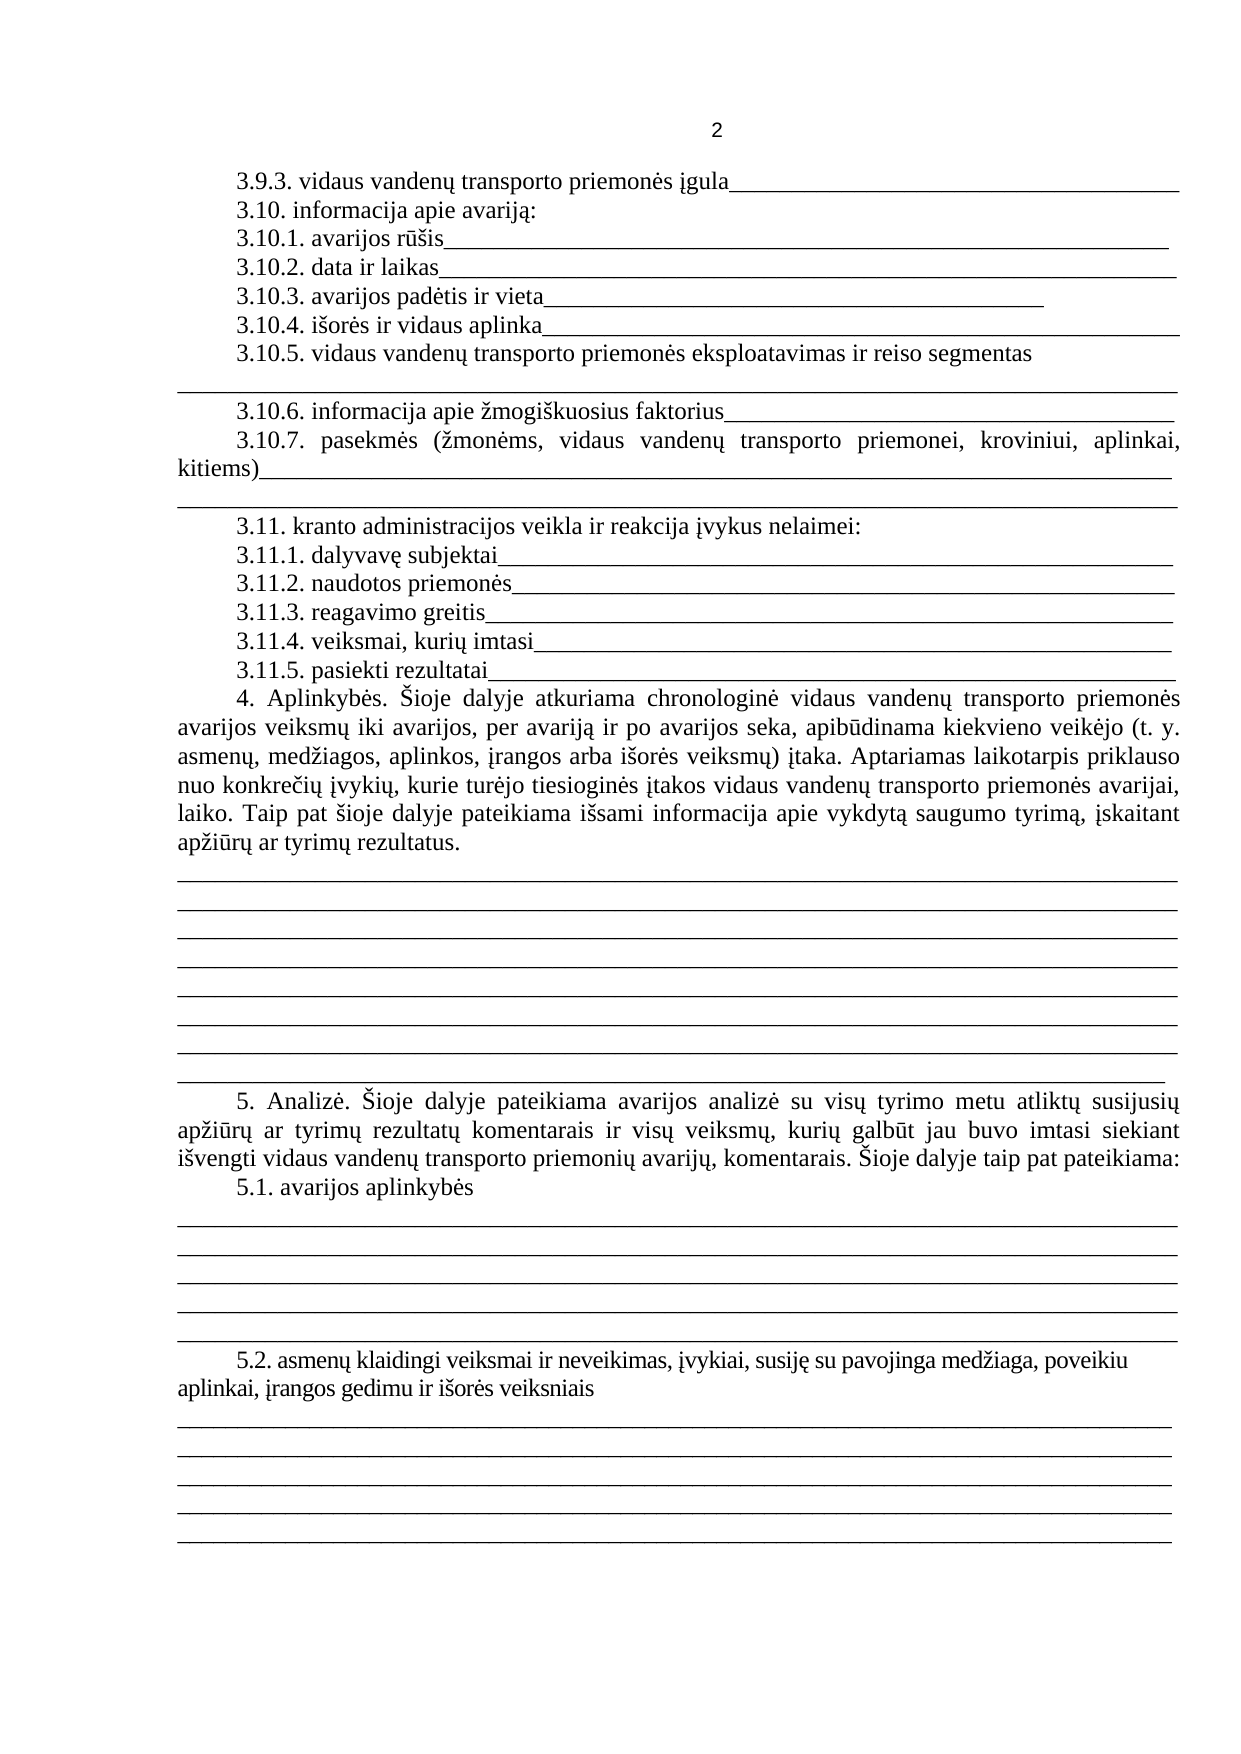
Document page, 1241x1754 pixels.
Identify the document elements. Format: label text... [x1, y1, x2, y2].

text 4. Aplinkybės. Šioje dalyje atkuriama chronologinė vidaus vandenų transporto priemonės avarijos veiksmų iki avarijos, per avariją ir po avarijos seka, apibūdinama kiekvieno veikėjo (t. y. asmenų, medžiagos, aplinkos, įrangos arba išorės veiksmų) įtaka. Aptariamas laikotarpis priklauso nuo konkrečių įvykių, kurie turėjo tiesioginės įtakos vidaus vandenų transporto priemonės avarijai, laiko. Taip pat šioje dalyje pateikiama išsami informacija apie vykdytą saugumo tyrimą, įskaitant apžiūrų ar tyrimų rezultatus. [177, 683, 1181, 856]
text 3.9.3. vidaus vandenų transporto priemonės įgula____________________________________ [177, 166, 1181, 195]
text ________________________________________________________________________________ [177, 856, 1181, 885]
text ________________________________________________________________________________ [177, 971, 1181, 1000]
text ________________________________________________________________________________ [177, 1028, 1181, 1057]
text ________________________________________________________________________________ [177, 367, 1181, 396]
text ________________________________________________________________________________ [177, 1287, 1181, 1316]
text 3.11.2. naudotos priemonės_____________________________________________________ [177, 568, 1181, 597]
text ________________________________________________________________________________ [177, 1000, 1181, 1028]
text 3.11.4. veiksmai, kurių imtasi___________________________________________________ [177, 626, 1181, 655]
text 3.10. informacija apie avariją: [177, 195, 1181, 223]
text ________________________________________________________________________________ [177, 1316, 1181, 1345]
text ________________________________________________________________________________ [177, 885, 1181, 913]
text 3.10.6. informacija apie žmogiškuosius faktorius____________________________________ [177, 396, 1181, 425]
text 3.10.4. išorės ir vidaus aplinka___________________________________________________ [177, 310, 1181, 338]
text 3.11.5. pasiekti rezultatai_______________________________________________________ [177, 655, 1181, 683]
text 3.11.3. reagavimo greitis_______________________________________________________ [177, 597, 1181, 626]
text 5.1. avarijos aplinkybės ________________________________________________________________________________ [177, 1172, 1181, 1230]
text ___________________________________________________________________________________ [177, 1431, 1181, 1460]
text ________________________________________________________________________________ [177, 913, 1181, 942]
text ___________________________________________________________________________________ [177, 1488, 1181, 1517]
text ___________________________________________________________________________________ [177, 1517, 1181, 1546]
text ________________________________________________________________________________ [177, 942, 1181, 971]
text ________________________________________________________________________________ [177, 1230, 1181, 1258]
text 3.11. kranto administracijos veikla ir reakcija įvykus nelaimei: [177, 511, 1181, 540]
text 3.10.3. avarijos padėtis ir vieta________________________________________ [177, 281, 1181, 310]
text 5.2. asmenų klaidingi veiksmai ir neveikimas, įvykiai, susiję su pavojinga medžiaga, poveikiu aplinkai, įrangos gedimu ir išorės veiksniais ___________________________________________________________________________________ [177, 1345, 1181, 1431]
text _______________________________________________________________________________ [177, 1057, 1181, 1086]
text 3.10.5. vidaus vandenų transporto priemonės eksploatavimas ir reiso segmentas [177, 338, 1181, 367]
text 3.10.7. pasekmės (žmonėms, vidaus vandenų transporto priemonei, kroviniui, aplinkai, kitiems)_________________________________________________________________________________________________________________________________________________________ [177, 425, 1181, 511]
text 3.11.1. dalyvavę subjektai______________________________________________________ [177, 540, 1181, 568]
text 3.10.1. avarijos rūšis__________________________________________________________ [177, 223, 1181, 252]
text ________________________________________________________________________________ [177, 1258, 1181, 1287]
text 3.10.2. data ir laikas___________________________________________________________ [177, 252, 1181, 281]
text ___________________________________________________________________________________ [177, 1460, 1181, 1488]
text 5. Analizė. Šioje dalyje pateikiama avarijos analizė su visų tyrimo metu atliktų susijusių apžiūrų ar tyrimų rezultatų komentarais ir visų veiksmų, kurių galbūt jau buvo imtasi siekiant išvengti vidaus vandenų transporto priemonių avarijų, komentarais. Šioje dalyje taip pat pateikiama: [177, 1086, 1181, 1172]
